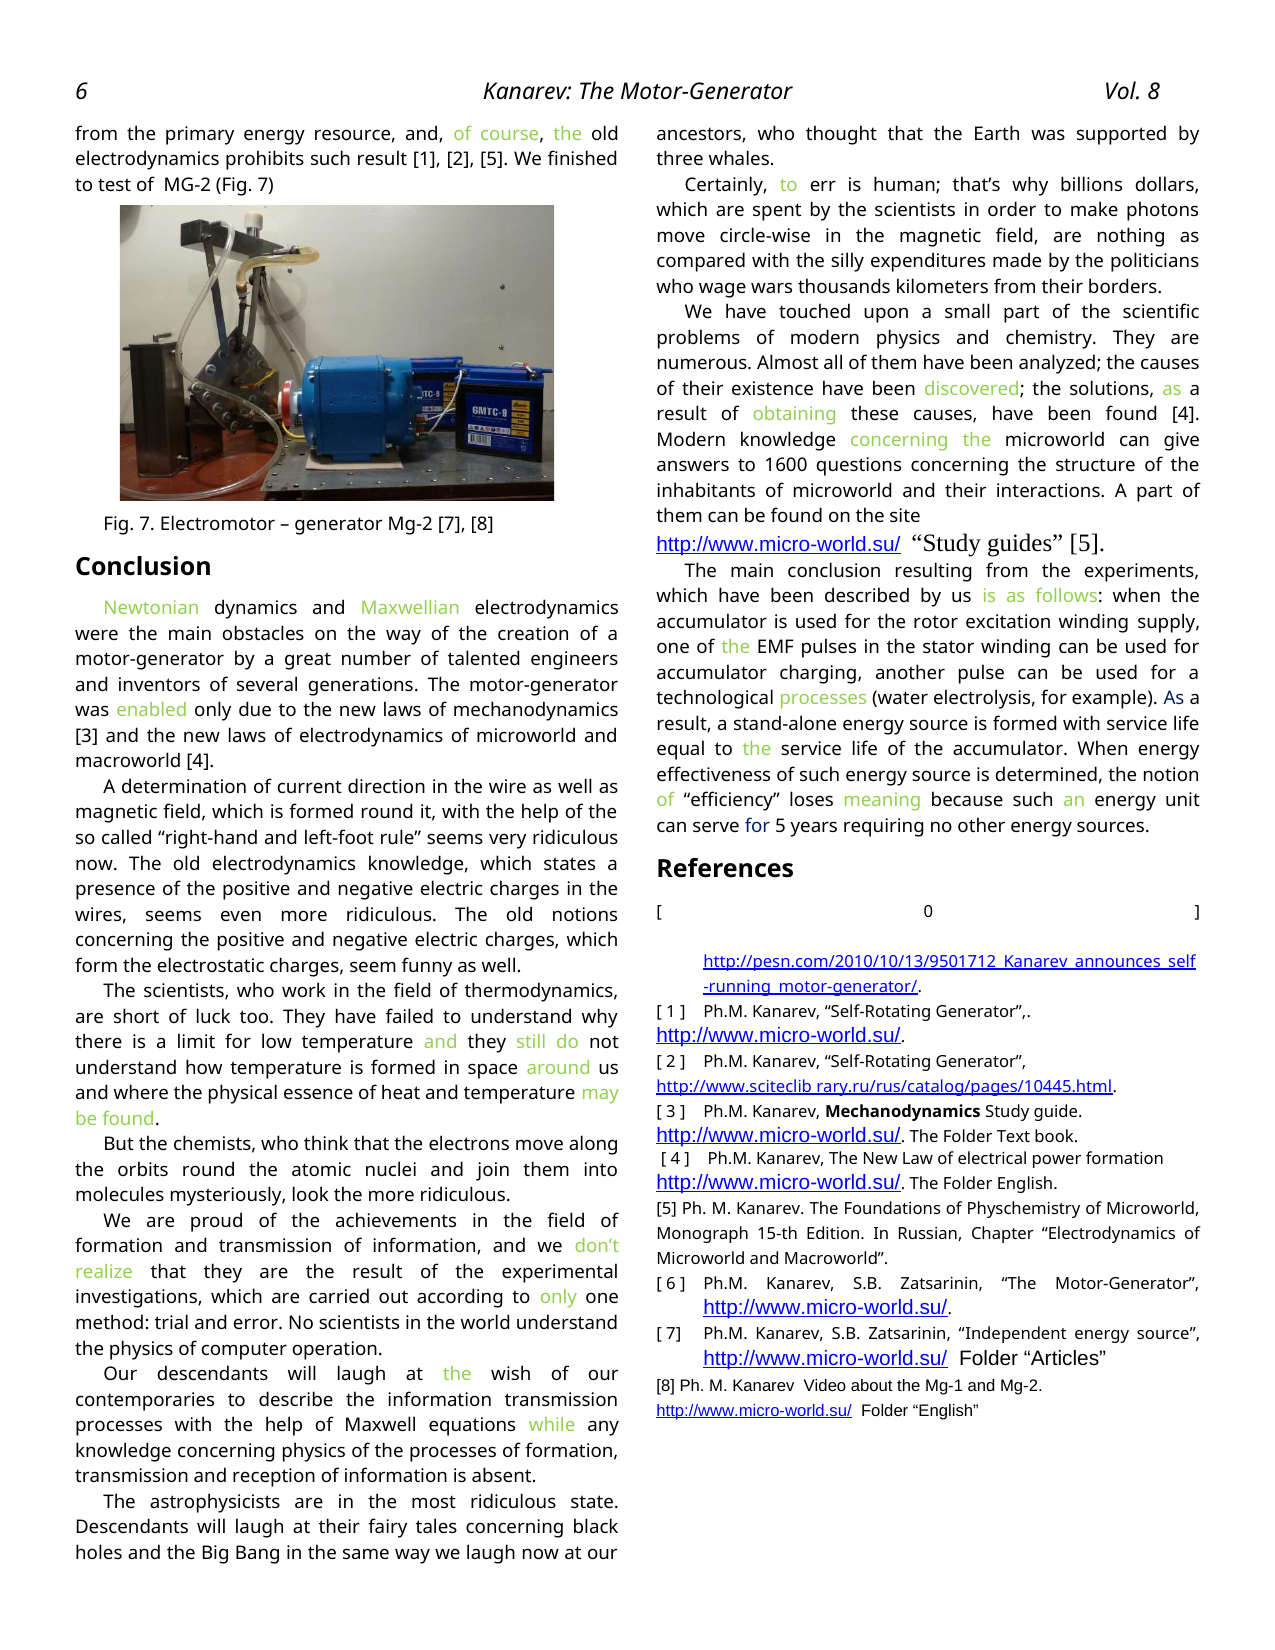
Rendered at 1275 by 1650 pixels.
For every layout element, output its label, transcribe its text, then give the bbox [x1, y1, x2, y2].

subtitle Conclusion [75, 548, 619, 582]
text The astrophysicists are in the most ridiculous state. Descendants will laugh at their fairy tales concerning black holes and the Big Bang in the same way we laugh now at our [75, 1488, 619, 1564]
text http://www.micro-world.su/. The Folder Text book. [656, 1122, 1200, 1147]
text http://www.micro-world.su/. The Folder English. [656, 1169, 1200, 1194]
text http://www.micro-world.su/. [656, 1022, 1200, 1047]
text We are proud of the achievements in the field of formation and transmission of information, and we don’t realize that they are the result of the experimental investigations, which are carried out according to only one method: trial and error. No scientists in the world understand the physics of computer operation. [75, 1207, 619, 1360]
text Certainly, to err is human; that’s why billions dollars, which are spent by the scientists in order to make photons move circle-wise in the magnetic field, are nothing as compared with the silly expenditures made by the politicians who wage wars thousands kilometers from their borders. [656, 171, 1200, 299]
text http://www.sciteclib rary.ru/rus/catalog/pages/10445.html. [656, 1072, 1200, 1097]
text http://www.micro-world.su/ “Study guides” [5]. [656, 528, 1200, 557]
text [ 4 ] Ph.M. Kanarev, The New Law of electrical power formation [656, 1147, 1200, 1169]
text [ 7] Ph.M. Kanarev, S.B. Zatsarinin, “Independent energy source”, http://www.micro-world.su/ Folder “Articles” [656, 1319, 1200, 1369]
text [5] Ph. M. Kanarev. The Foundations of Physchemistry of Microworld, Monograph 15-th Edition. In Russian, Chapter “Electrodynamics of Microworld and Macroworld”. [656, 1194, 1200, 1269]
text But the chemists, who think that the electrons move along the orbits round the atomic nuclei and join them into molecules mysteriously, look the more ridiculous. [75, 1131, 619, 1207]
text Newtonian dynamics and Maxwellian electrodynamics were the main obstacles on the way of the creation of a motor-generator by a great number of talented engineers and inventors of several generations. The motor-generator was enabled only due to the new laws of mechanodynamics [3] and the new laws of electrodynamics of microworld and macroworld [4]. [75, 595, 619, 773]
text The main conclusion resulting from the experiments, which have been described by us is as follows: when the accumulator is used for the rotor excitation winding supply, one of the EMF pulses in the stator winding can be used for accumulator charging, another pulse can be used for a technological processes (water electrolysis, for example). As a result, a stand-alone energy source is formed with service life equal to the service life of the accumulator. When energy effectiveness of such energy source is determined, the notion of “efficiency” loses meaning because such an energy unit can serve for 5 years requiring no other energy sources. [656, 557, 1200, 838]
text [ 6 ] Ph.M. Kanarev, S.B. Zatsarinin, “The Motor-Generator”, http://www.micro-world.su/. [656, 1269, 1200, 1319]
text [ 1 ] Ph.M. Kanarev, “Self-Rotating Generator”,. [656, 997, 1200, 1022]
text [ 0 ] http://pesn.com/2010/10/13/9501712_Kanarev_announces_self-running_motor-generator/. [656, 897, 1200, 997]
text [ 3 ] Ph.M. Kanarev, Mechanodynamics Study guide. [656, 1097, 1200, 1122]
text Our descendants will laugh at the wish of our contemporaries to describe the information transmission processes with the help of Maxwell equations while any knowledge concerning physics of the processes of formation, transmission and reception of information is absent. [75, 1360, 619, 1488]
text [ 2 ] Ph.M. Kanarev, “Self-Rotating Generator”, [656, 1047, 1200, 1072]
text The scientists, who work in the field of thermodynamics, are short of luck too. They have failed to understand why there is a limit for low temperature and they still do not understand how temperature is formed in space around us and where the physical essence of heat and temperature may be found. [75, 977, 619, 1131]
subtitle References [656, 850, 1200, 884]
text We have touched upon a small part of the scientific problems of modern physics and chemistry. They are numerous. Almost all of them have been analyzed; the causes of their existence have been discovered; the solutions, as a result of obtaining these causes, have been found [4]. Modern knowledge concerning the microworld can give answers to 1600 questions concerning the structure of the inhabitants of microworld and their interactions. A part of them can be found on the site [656, 299, 1200, 528]
text from the primary energy resource, and, of course, the old electrodynamics prohibits such result [1], [2], [5]. We finished to test of MG-2 (Fig. 7) [75, 120, 619, 197]
text http://www.micro-world.su/ Folder “English” [656, 1394, 1200, 1419]
picture [119, 205, 555, 501]
text [8] Ph. M. Kanarev Video about the Mg-1 and Mg-2. [656, 1369, 1200, 1394]
text ancestors, who thought that the Earth was supported by three whales. [656, 120, 1200, 171]
text A determination of current direction in the wire as well as magnetic field, which is formed round it, with the help of the so called “right-hand and left-foot rule” seems very ridiculous now. The old electrodynamics knowledge, which states a presence of the positive and negative electric charges in the wires, seems even more ridiculous. The old notions concerning the positive and negative electric charges, which form the electrostatic charges, seem funny as well. [75, 773, 619, 977]
text Fig. 7. Electromotor – generator Mg-2 [7], [8] [75, 510, 619, 536]
